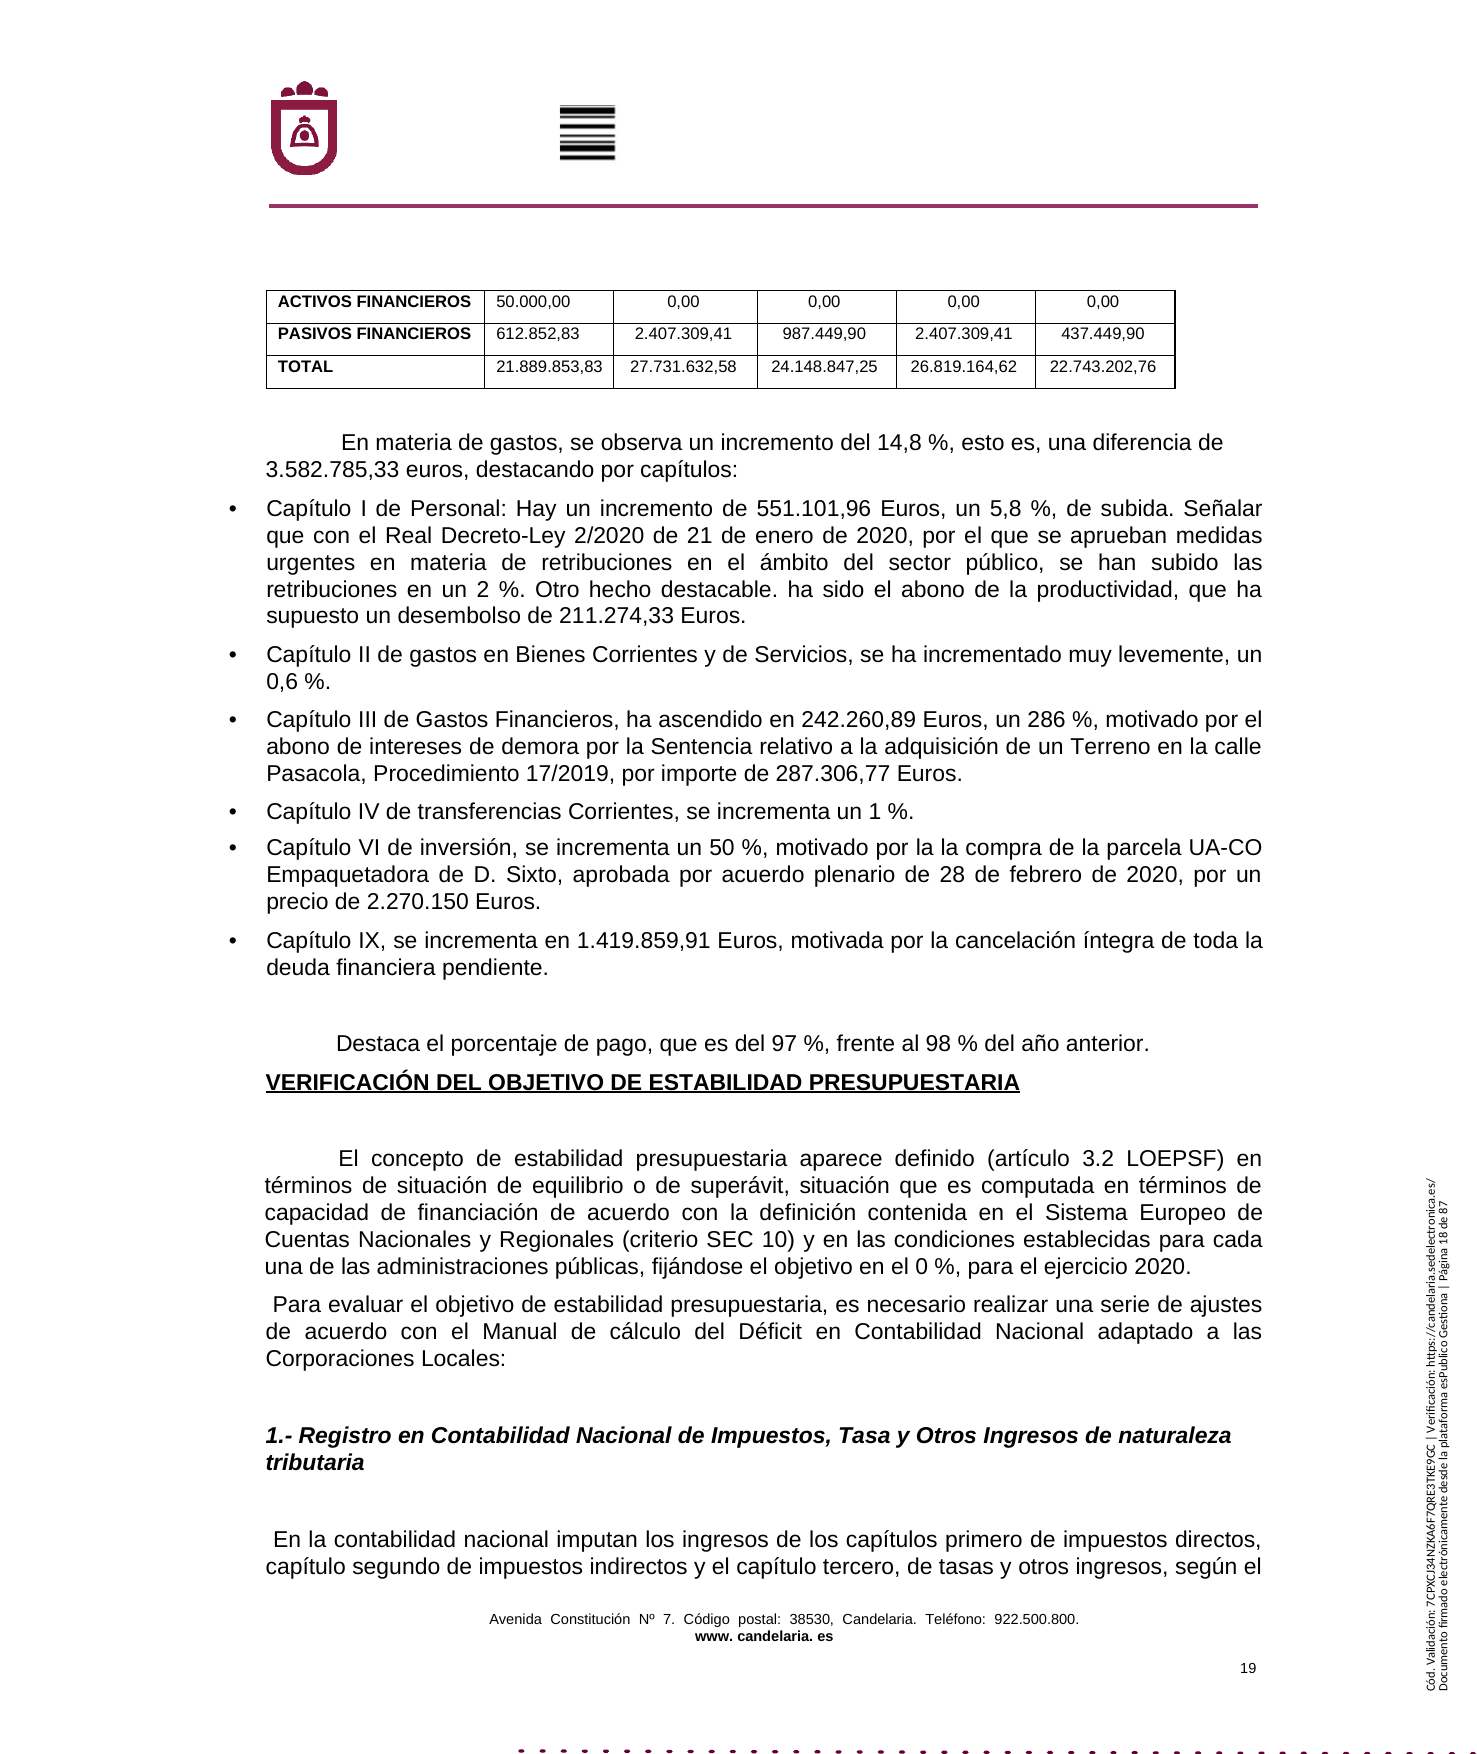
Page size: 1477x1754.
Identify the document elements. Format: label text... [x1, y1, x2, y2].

text 1.- Registro en Contabilidad Nacional de Impuestos, Tasa y Otros Ingresos de naturaleza tributaria [265, 1422, 1269, 1475]
table_cell 0,00 [614, 291, 757, 323]
list Capítulo IX, se incrementa en 1.419.859,91 Euros, motivada por la cancelación íntegra de toda la deuda financiera pendiente. [228, 927, 1263, 980]
table_cell PASIVOS FINANCIEROS [267, 324, 484, 355]
text En la contabilidad nacional imputan los ingresos de los capítulos primero de impuestos directos, capítulo segundo de impuestos indirectos y el capítulo tercero, de tasas y otros ingresos, según el [265, 1526, 1263, 1579]
subtitle VERIFICACIÓN DEL OBJETIVO DE ESTABILIDAD PRESUPUESTARIA [265, 1069, 1269, 1095]
table_cell 437.449,90 [1036, 324, 1174, 355]
table_cell ACTIVOS FINANCIEROS [267, 291, 484, 323]
table_cell 0,00 [758, 291, 896, 323]
list Capítulo II de gastos en Bienes Corrientes y de Servicios, se ha incrementado muy levemente, un 0,6 %. [228, 641, 1263, 694]
table_cell 2.407.309,41 [897, 324, 1035, 355]
table_cell TOTAL [267, 356, 484, 388]
table_cell 22.743.202,76 [1036, 356, 1174, 388]
list Capítulo VI de inversión, se incrementa un 50 %, motivado por la la compra de la parcela UA-CO Empaquetadora de D. Sixto, aprobada por acuerdo plenario de 28 de febrero de 2020, por un precio de 2.270.150 Euros. [228, 834, 1263, 914]
text 3.582.785,33 euros, destacando por capítulos: [265, 456, 1263, 483]
text El concepto de estabilidad presupuestaria aparece definido (artículo 3.2 LOEPSF) en términos de situación de equilibrio o de superávit, situación que es computada en términos de capacidad de financiación de acuerdo con la definición contenida en el Sistema Europeo de Cuentas Nacionales y Regionales (criterio SEC 10) y en las condiciones establecidas para cada una de las administraciones públicas, fijándose el objetivo en el 0 %, para el ejercicio 2020. [264, 1145, 1263, 1279]
table_cell 21.889.853,83 [485, 356, 613, 388]
list Capítulo I de Personal: Hay un incremento de 551.101,96 Euros, un 5,8 %, de subida. Señalar que con el Real Decreto-Ley 2/2020 de 21 de enero de 2020, por el que se aprueban medidas urgentes en materia de retribuciones en el ámbito del sector público, se han subido las retribuciones en un 2 %. Otro hecho destacable. ha sido el abono de la productividad, que ha supuesto un desembolso de 211.274,33 Euros. [228, 495, 1263, 629]
table_cell 24.148.847,25 [758, 356, 896, 388]
table_cell 0,00 [1036, 291, 1174, 323]
table_cell 0,00 [897, 291, 1035, 323]
list Capítulo IV de transferencias Corrientes, se incrementa un 1 %. [228, 798, 1263, 825]
table_cell 27.731.632,58 [614, 356, 757, 388]
table_cell 2.407.309,41 [614, 324, 757, 355]
text Destaca el porcentaje de pago, que es del 97 %, frente al 98 % del año anterior. [264, 1030, 1269, 1057]
table_cell 612.852,83 [485, 324, 613, 355]
text En materia de gastos, se observa un incremento del 14,8 %, esto es, una diferencia de [341, 428, 1263, 455]
list Capítulo III de Gastos Financieros, ha ascendido en 242.260,89 Euros, un 286 %, motivado por el abono de intereses de demora por la Sentencia relativo a la adquisición de un Terreno en la calle Pasacola, Procedimiento 17/2019, por importe de 287.306,77 Euros. [228, 706, 1263, 786]
table_cell 987.449,90 [758, 324, 896, 355]
text Para evaluar el objetivo de estabilidad presupuestaria, es necesario realizar una serie de ajustes de acuerdo con el Manual de cálculo del Déficit en Contabilidad Nacional adaptado a las Corporaciones Locales: [265, 1291, 1263, 1371]
table_cell 26.819.164,62 [897, 356, 1035, 388]
table_cell 50.000,00 [485, 291, 613, 323]
